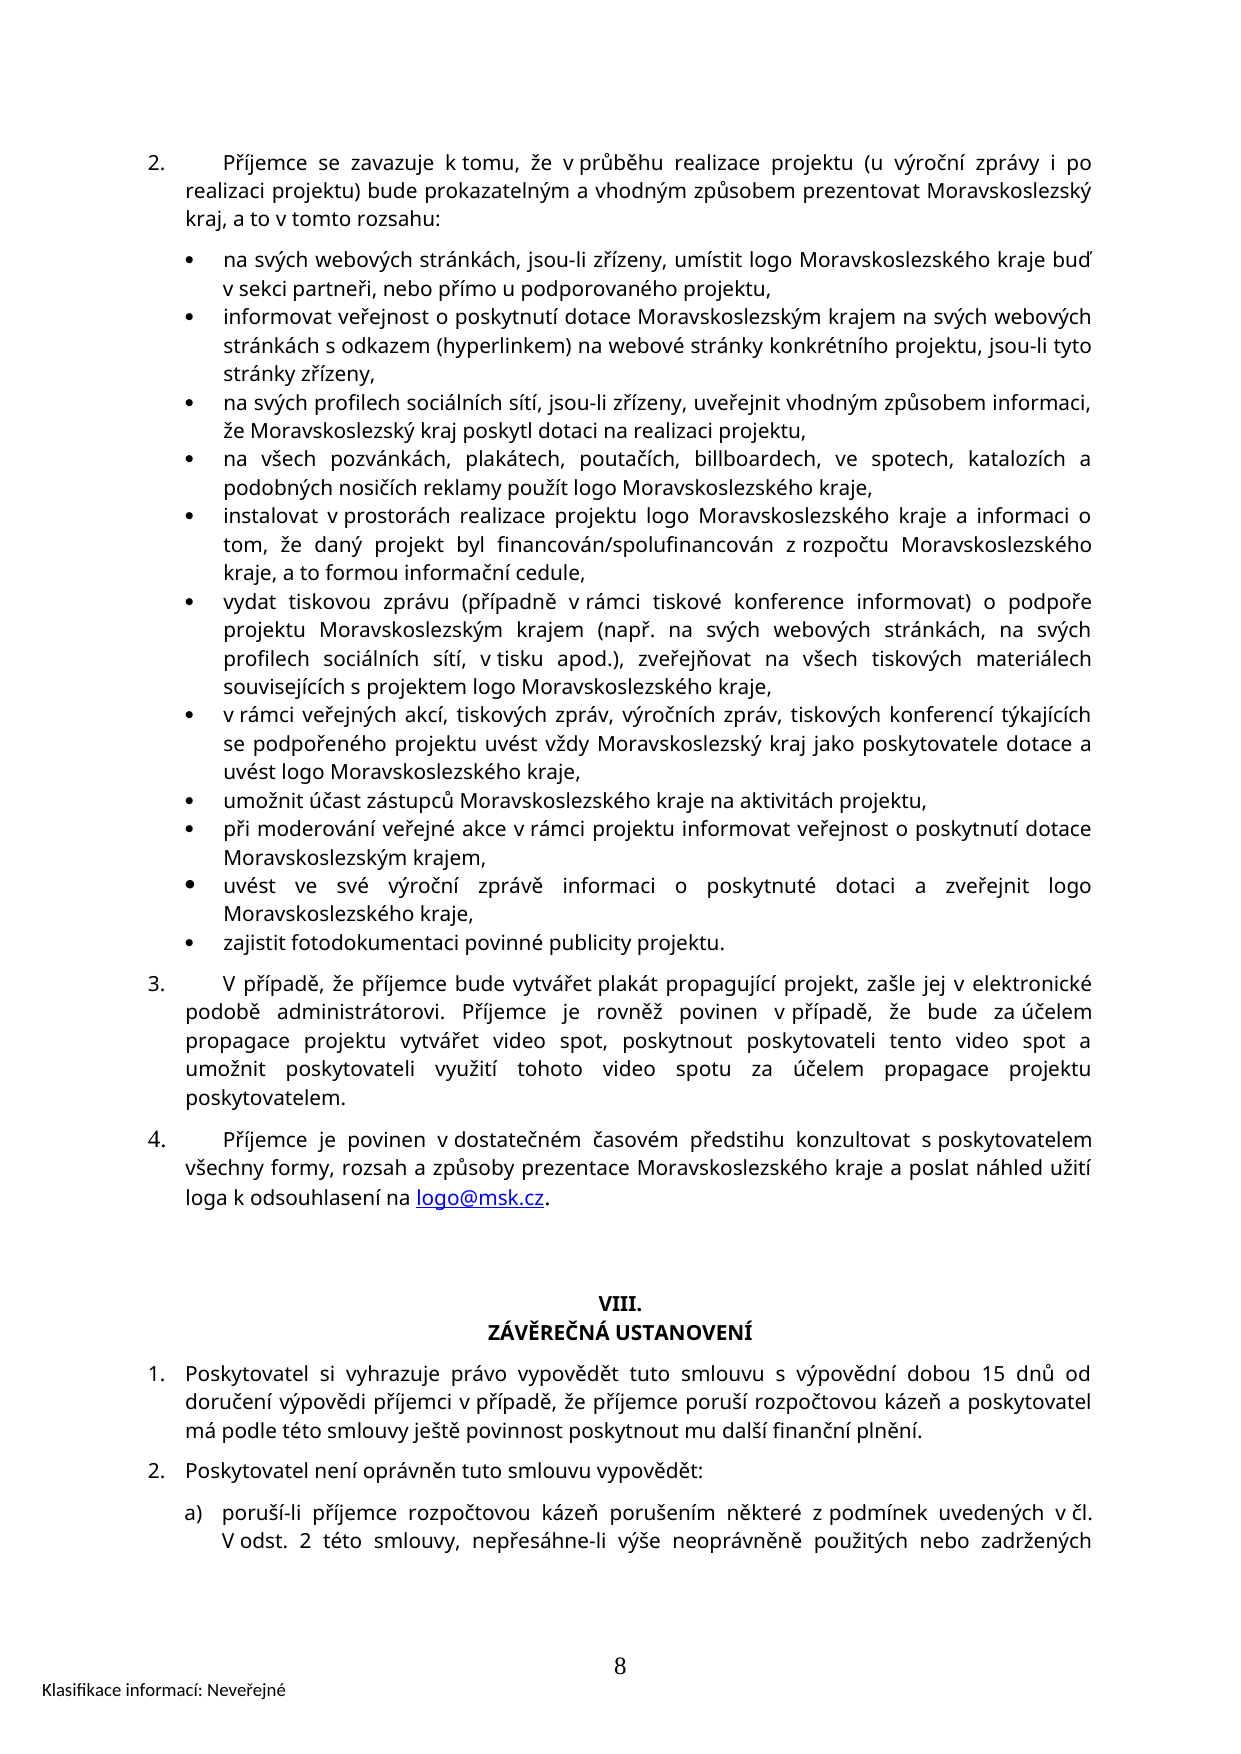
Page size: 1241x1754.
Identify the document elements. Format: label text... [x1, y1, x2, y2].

text ZÁVĚREČNÁ USTANOVENÍ [148, 1318, 1092, 1346]
list V případě, že příjemce bude vytvářet plakát propagující projekt, zašle jej v elektronické podobě administrátorovi. Příjemce je rovněž povinen v případě, že bude za účelem propagace projektu vytvářet video spot, poskytnout poskytovateli tento video spot a umožnit poskytovateli využití tohoto video spotu za účelem propagace projektu poskytovatelem. [148, 969, 1092, 1111]
list zajistit fotodokumentaci povinné publicity projektu. [186, 928, 1092, 956]
list instalovat v prostorách realizace projektu logo Moravskoslezského kraje a informaci o tom, že daný projekt byl financován/spolufinancován z rozpočtu Moravskoslezského kraje, a to formou informační cedule, [186, 501, 1092, 587]
list informovat veřejnost o poskytnutí dotace Moravskoslezským krajem na svých webových stránkách s odkazem (hyperlinkem) na webové stránky konkrétního projektu, jsou-li tyto stránky zřízeny, [186, 302, 1092, 388]
list při moderování veřejné akce v rámci projektu informovat veřejnost o poskytnutí dotace Moravskoslezským krajem, [186, 814, 1092, 871]
list Příjemce se zavazuje k tomu, že v průběhu realizace projektu (u výroční zprávy i po realizaci projektu) bude prokazatelným a vhodným způsobem prezentovat Moravskoslezský kraj, a to v tomto rozsahu: [148, 148, 1092, 233]
list uvést ve své výroční zprávě informaci o poskytnuté dotaci a zveřejnit logo Moravskoslezského kraje, [186, 871, 1092, 928]
list na svých webových stránkách, jsou-li zřízeny, umístit logo Moravskoslezského kraje buď v sekci partneři, nebo přímo u podporovaného projektu, [186, 246, 1092, 302]
text VIII. [148, 1289, 1092, 1318]
list Poskytovatel si vyhrazuje právo vypovědět tuto smlouvu s výpovědní dobou 15 dnů od doručení výpovědi příjemci v případě, že příjemce poruší rozpočtovou kázeň a poskytovatel má podle této smlouvy ještě povinnost poskytnout mu další finanční plnění. [148, 1359, 1092, 1444]
list Poskytovatel není oprávněn tuto smlouvu vypovědět: [148, 1457, 1092, 1485]
list na všech pozvánkách, plakátech, poutačích, billboardech, ve spotech, katalozích a podobných nosičích reklamy použít logo Moravskoslezského kraje, [186, 444, 1092, 501]
list umožnit účast zástupců Moravskoslezského kraje na aktivitách projektu, [186, 786, 1092, 814]
list v rámci veřejných akcí, tiskových zpráv, výročních zpráv, tiskových konferencí týkajících se podpořeného projektu uvést vždy Moravskoslezský kraj jako poskytovatele dotace a uvést logo Moravskoslezského kraje, [186, 701, 1092, 786]
list vydat tiskovou zprávu (případně v rámci tiskové konference informovat) o podpoře projektu Moravskoslezským krajem (např. na svých webových stránkách, na svých profilech sociálních sítí, v tisku apod.), zveřejňovat na všech tiskových materiálech souvisejících s projektem logo Moravskoslezského kraje, [186, 587, 1092, 701]
list na svých profilech sociálních sítí, jsou-li zřízeny, uveřejnit vhodným způsobem informaci, že Moravskoslezský kraj poskytl dotaci na realizaci projektu, [186, 388, 1092, 444]
list Příjemce je povinen v dostatečném časovém předstihu konzultovat s poskytovatelem všechny formy, rozsah a způsoby prezentace Moravskoslezského kraje a poslat náhled užití loga k odsouhlasení na logo@msk.cz. [148, 1124, 1092, 1211]
list poruší-li příjemce rozpočtovou kázeň porušením některé z podmínek uvedených v čl. V odst. 2 této smlouvy, nepřesáhne-li výše neoprávněně použitých nebo zadržených [184, 1498, 1092, 1554]
